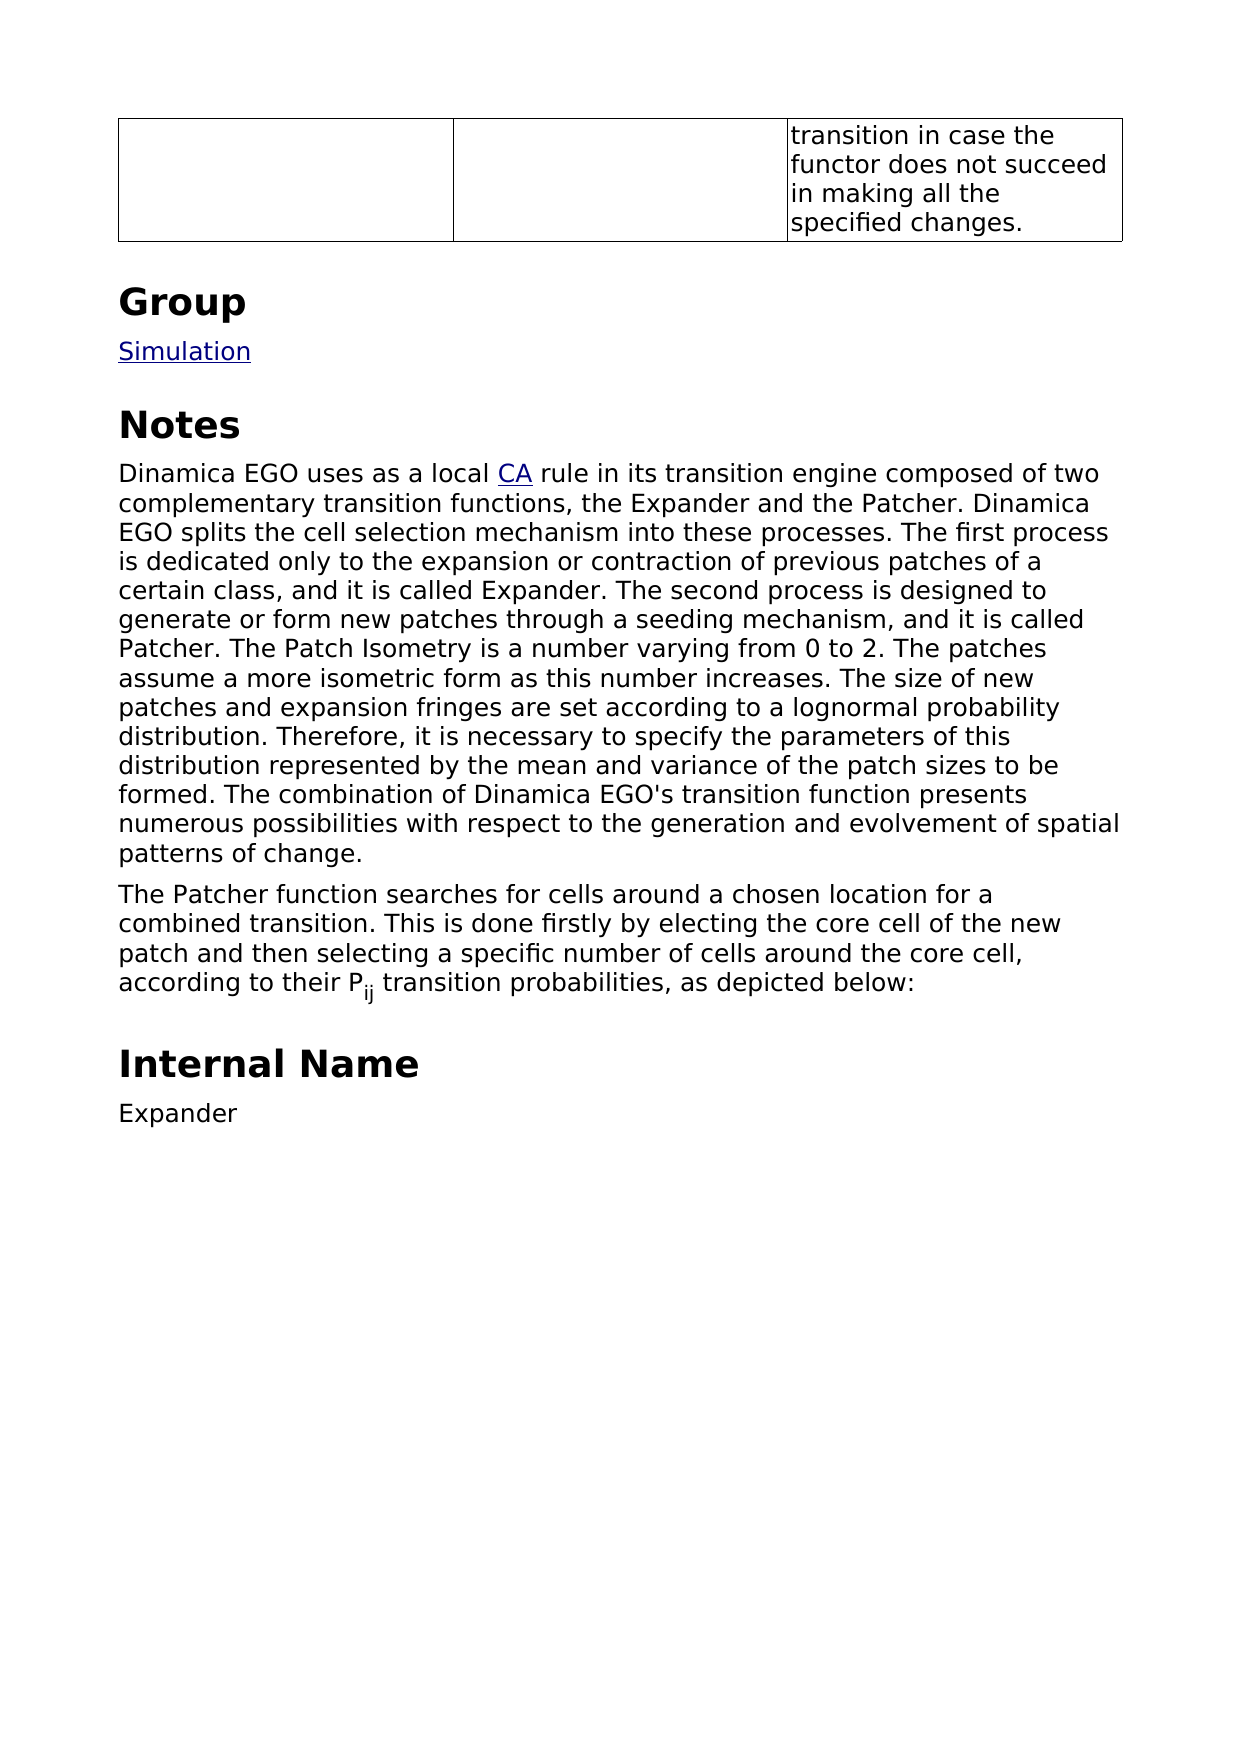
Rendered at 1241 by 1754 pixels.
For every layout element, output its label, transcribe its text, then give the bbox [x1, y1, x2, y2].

text Expander [118, 1099, 1122, 1128]
text The Patcher function searches for cells around a chosen location for a combined transition. This is done firstly by electing the core cell of the new patch and then selecting a specific number of cells around the core cell, according to their Pij transition probabilities, as depicted below: [118, 880, 1122, 1006]
table_cell [454, 119, 787, 241]
subtitle Internal Name [118, 1043, 1122, 1087]
subtitle Notes [118, 403, 1122, 447]
subtitle Group [118, 281, 1122, 324]
text Dinamica EGO uses as a local CA rule in its transition engine composed of two complementary transition functions, the Expander and the Patcher. Dinamica EGO splits the cell selection mechanism into these processes. The first process is dedicated only to the expansion or contraction of previous patches of a certain class, and it is called Expander. The second process is designed to generate or form new patches through a seeding mechanism, and it is called Patcher. The Patch Isometry is a number varying from 0 to 2. The patches assume a more isometric form as this number increases. The size of new patches and expansion fringes are set according to a lognormal probability distribution. Therefore, it is necessary to specify the parameters of this distribution represented by the mean and variance of the patch sizes to be formed. The combination of Dinamica EGO's transition function presents numerous possibilities with respect to the generation and evolvement of spatial patterns of change. [118, 459, 1122, 868]
text Simulation [118, 337, 1122, 366]
table_cell [119, 119, 453, 241]
table_cell transition in case the functor does not succeed in making all the specified changes. [788, 119, 1122, 241]
